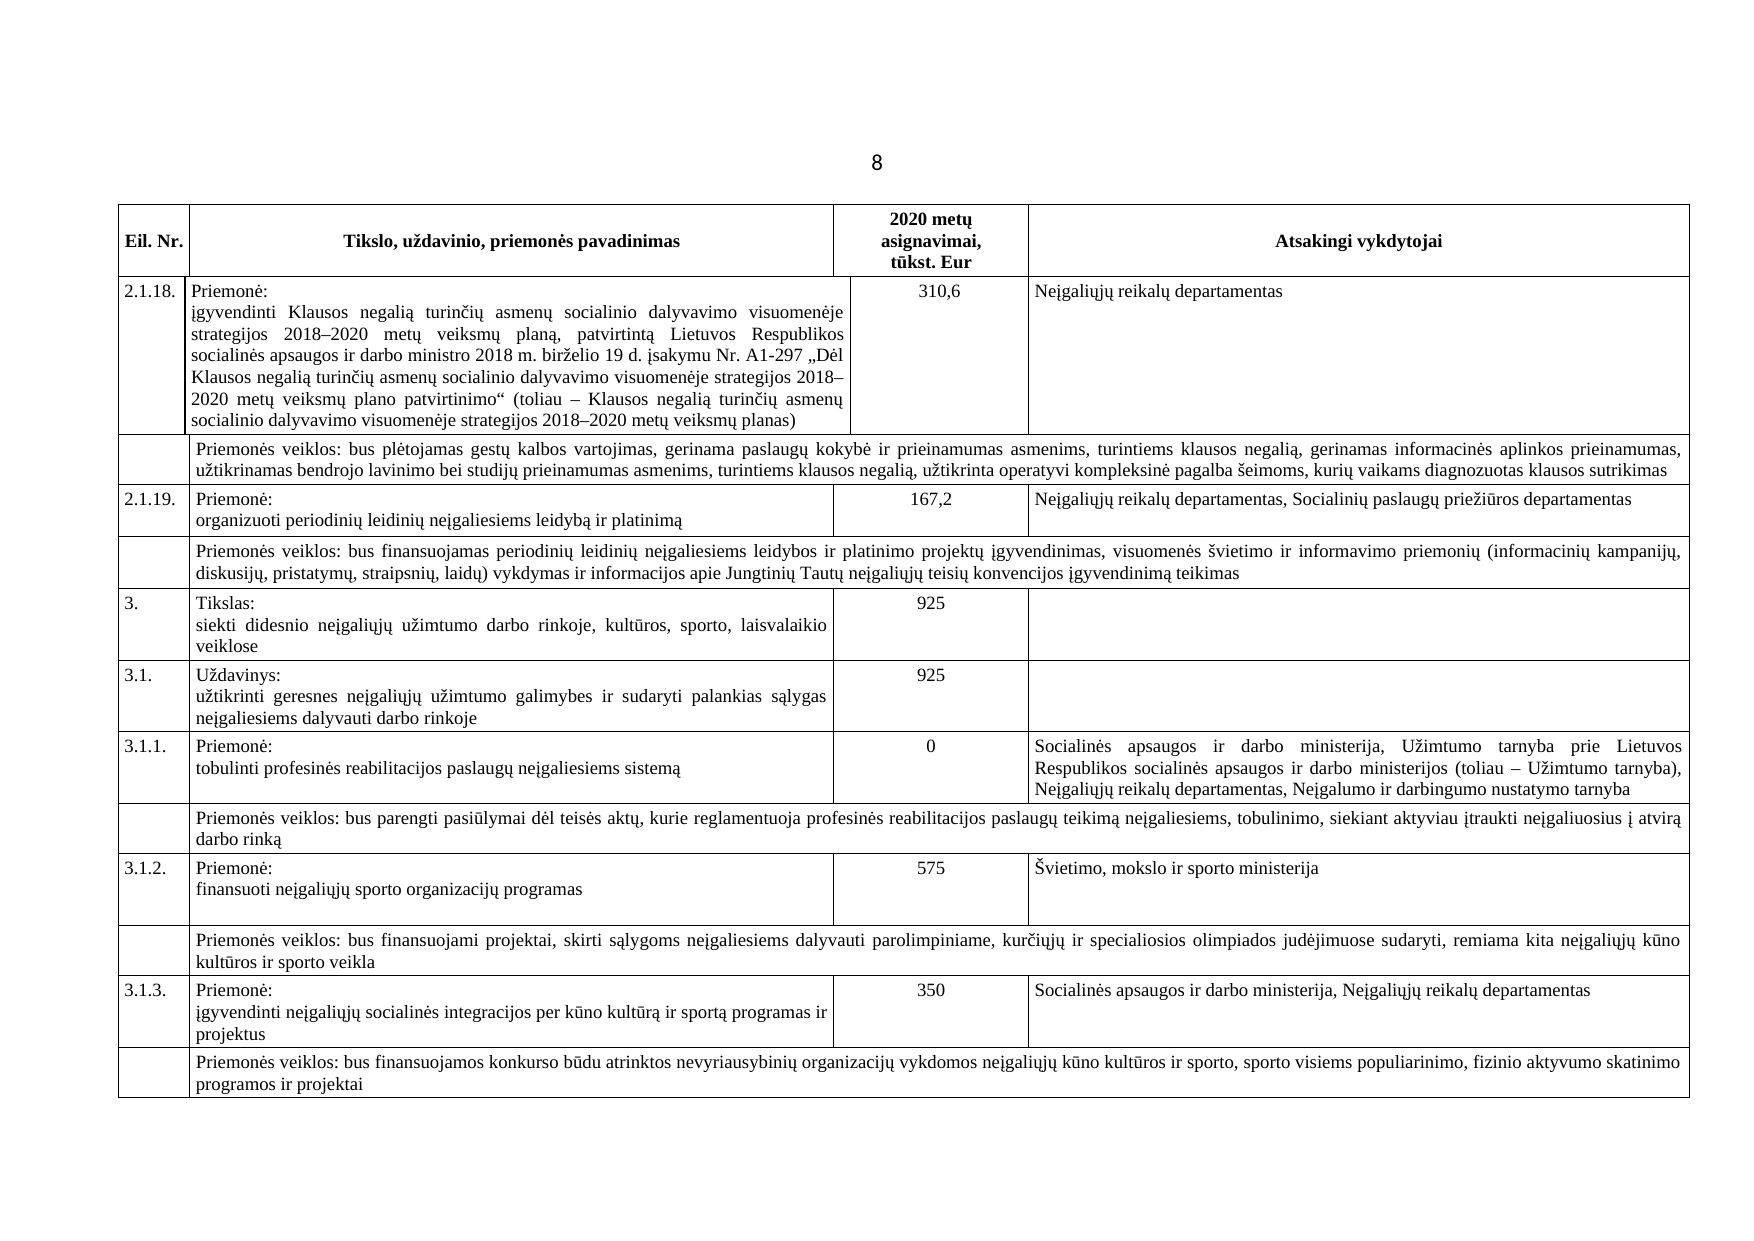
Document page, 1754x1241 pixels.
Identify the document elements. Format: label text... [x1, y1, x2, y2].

table_cell Socialinės apsaugos ir darbo ministerija, Užimtumo tarnyba prie Lietuvos Respublikos socialinės apsaugos ir darbo ministerijos (toliau – Užimtumo tarnyba), Neįgaliųjų reikalų departamentas, Neįgalumo ir darbingumo nustatymo tarnyba [1029, 732, 1689, 803]
table_cell 2.1.19. [119, 485, 189, 536]
table_cell [119, 537, 189, 588]
table_cell Priemonė: organizuoti periodinių leidinių neįgaliesiems leidybą ir platinimą [190, 485, 833, 536]
table_cell 3.1.2. [119, 854, 189, 925]
table_cell 3.1.1. [119, 732, 189, 803]
table_header Tikslo, uždavinio, priemonės pavadinimas [190, 205, 833, 276]
table_cell 2.1.18. [119, 277, 184, 433]
table_cell Priemonė: finansuoti neįgaliųjų sporto organizacijų programas [190, 854, 833, 925]
table_cell 0 [834, 732, 1028, 803]
table_cell 575 [834, 854, 1028, 925]
table_cell 310,6 [851, 277, 1028, 433]
table_cell Neįgaliųjų reikalų departamentas, Socialinių paslaugų priežiūros departamentas [1029, 485, 1689, 536]
table_cell Švietimo, mokslo ir sporto ministerija [1029, 854, 1689, 925]
table_header 2020 metų asignavimai, tūkst. Eur [834, 205, 1028, 276]
table_cell 3. [119, 589, 189, 659]
table_cell Tikslas: siekti didesnio neįgaliųjų užimtumo darbo rinkoje, kultūros, sporto, laisvalaikio veiklose [190, 589, 833, 659]
table_cell Priemonės veiklos: bus finansuojami projektai, skirti sąlygoms neįgaliesiems dalyvauti parolimpiniame, kurčiųjų ir specialiosios olimpiados judėjimuose sudaryti, remiama kita neįgaliųjų kūno kultūros ir sporto veikla [190, 926, 1689, 975]
table_cell [1029, 661, 1689, 731]
table_cell 167,2 [834, 485, 1028, 536]
table_cell [1029, 589, 1689, 659]
table_cell Priemonė: įgyvendinti neįgaliųjų socialinės integracijos per kūno kultūrą ir sportą programas ir projektus [190, 976, 833, 1047]
table_cell Priemonė: tobulinti profesinės reabilitacijos paslaugų neįgaliesiems sistemą [190, 732, 833, 803]
table_cell Priemonės veiklos: bus plėtojamas gestų kalbos vartojimas, gerinama paslaugų kokybė ir prieinamumas asmenims, turintiems klausos negalią, gerinamas informacinės aplinkos prieinamumas, užtikrinamas bendrojo lavinimo bei studijų prieinamumas asmenims, turintiems klausos negalią, užtikrinta operatyvi kompleksinė pagalba šeimoms, kurių vaikams diagnozuotas klausos sutrikimas [190, 435, 1689, 483]
table_cell Uždavinys: užtikrinti geresnes neįgaliųjų užimtumo galimybes ir sudaryti palankias sąlygas neįgaliesiems dalyvauti darbo rinkoje [190, 661, 833, 731]
table_cell 350 [834, 976, 1028, 1047]
table_cell 3.1. [119, 661, 189, 731]
table_cell Priemonės veiklos: bus finansuojamas periodinių leidinių neįgaliesiems leidybos ir platinimo projektų įgyvendinimas, visuomenės švietimo ir informavimo priemonių (informacinių kampanijų, diskusijų, pristatymų, straipsnių, laidų) vykdymas ir informacijos apie Jungtinių Tautų neįgaliųjų teisių konvencijos įgyvendinimą teikimas [190, 537, 1689, 588]
table_cell Neįgaliųjų reikalų departamentas [1029, 277, 1689, 433]
table_cell [119, 926, 189, 975]
table_cell 925 [834, 661, 1028, 731]
table_cell [119, 435, 189, 483]
table_cell Priemonė: įgyvendinti Klausos negalią turinčių asmenų socialinio dalyvavimo visuomenėje strategijos 2018–2020 metų veiksmų planą, patvirtintą Lietuvos Respublikos socialinės apsaugos ir darbo ministro 2018 m. birželio 19 d. įsakymu Nr. A1-297 „Dėl Klausos negalią turinčių asmenų socialinio dalyvavimo visuomenėje strategijos 2018–2020 metų veiksmų plano patvirtinimo“ (toliau – Klausos negalią turinčių asmenų socialinio dalyvavimo visuomenėje strategijos 2018–2020 metų veiksmų planas) [186, 277, 850, 433]
table_cell [119, 804, 189, 853]
table_cell Socialinės apsaugos ir darbo ministerija, Neįgaliųjų reikalų departamentas [1029, 976, 1689, 1047]
table_cell 3.1.3. [119, 976, 189, 1047]
table_header Atsakingi vykdytojai [1029, 205, 1689, 276]
table_cell 925 [834, 589, 1028, 659]
table_header Eil. Nr. [119, 205, 189, 276]
table_cell [119, 1048, 189, 1097]
table_cell Priemonės veiklos: bus finansuojamos konkurso būdu atrinktos nevyriausybinių organizacijų vykdomos neįgaliųjų kūno kultūros ir sporto, sporto visiems populiarinimo, fizinio aktyvumo skatinimo programos ir projektai [190, 1048, 1689, 1097]
table_cell Priemonės veiklos: bus parengti pasiūlymai dėl teisės aktų, kurie reglamentuoja profesinės reabilitacijos paslaugų teikimą neįgaliesiems, tobulinimo, siekiant aktyviau įtraukti neįgaliuosius į atvirą darbo rinką [190, 804, 1689, 853]
